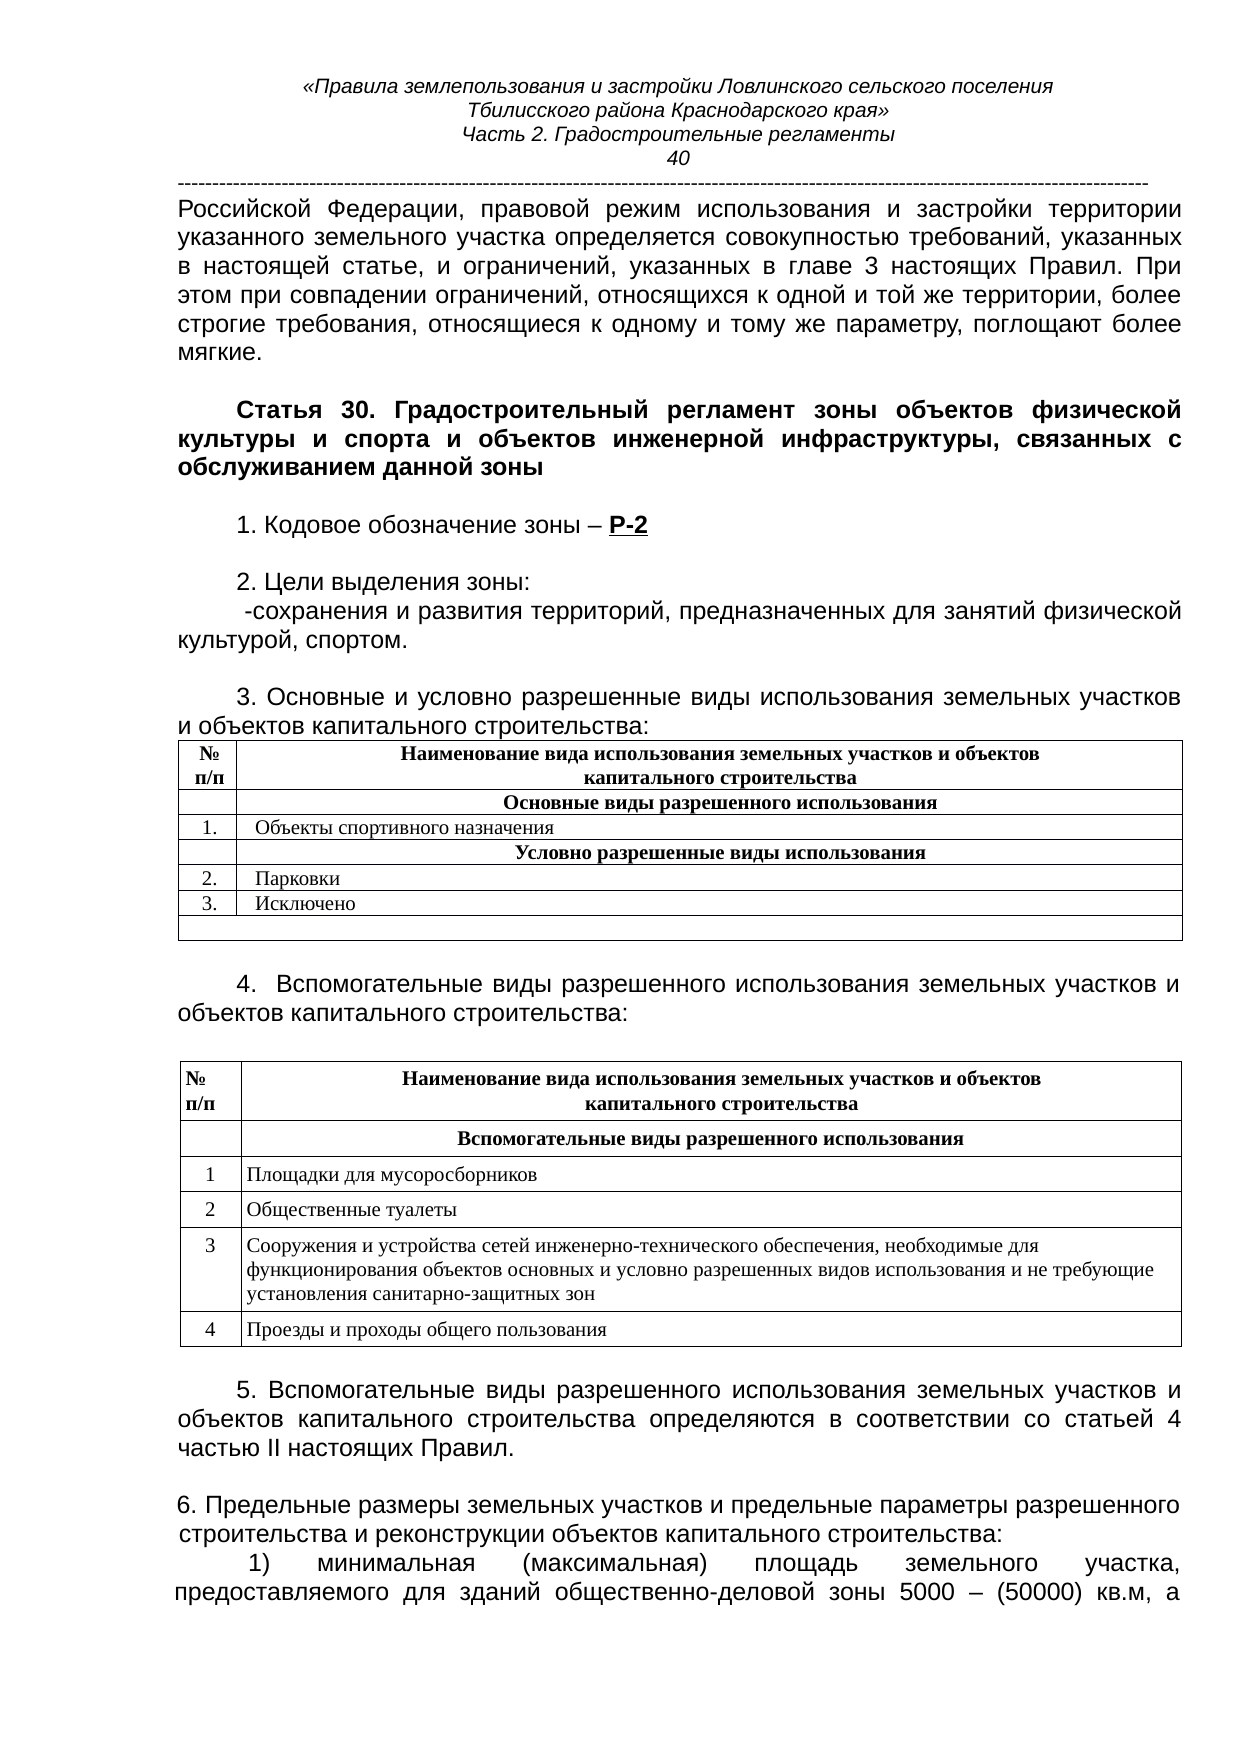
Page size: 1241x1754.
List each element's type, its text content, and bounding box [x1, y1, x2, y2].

table_cell 4 [181, 1312, 241, 1346]
table_cell Исключено [237, 891, 1182, 914]
table_cell 3. [179, 891, 236, 914]
table_cell Условно разрешенные виды использования [237, 840, 1182, 864]
table_cell 2 [181, 1192, 241, 1227]
table_cell Вспомогательные виды разрешенного использования [242, 1121, 1181, 1156]
table_cell 3 [181, 1228, 241, 1311]
table_header Наименование вида использования земельных участков и объектов капитального строительства [237, 741, 1182, 789]
text Статья 30. Градостроительный регламент зоны объектов физической культуры и спорта и объектов инженерной инфраструктуры, связанных с обслуживанием данной зоны [177, 395, 1183, 481]
text 3. Основные и условно разрешенные виды использования земельных участков и объектов капитального строительства: [177, 682, 1183, 740]
table_cell Основные виды разрешенного использования [237, 790, 1182, 814]
text 2. Цели выделения зоны: [177, 567, 1196, 596]
text 1. Кодовое обозначение зоны – Р-2 [177, 510, 1196, 539]
table_cell 1. [179, 815, 236, 839]
table_cell Объекты спортивного назначения [237, 815, 1182, 839]
table_cell [179, 916, 1182, 940]
table_cell Общественные туалеты [242, 1192, 1181, 1227]
text -сохранения и развития территорий, предназначенных для занятий физической культурой, спортом. [177, 596, 1183, 654]
table_cell 1 [181, 1157, 241, 1191]
table_cell Площадки для мусоросборников [242, 1157, 1181, 1191]
table_cell [179, 790, 236, 814]
text 1) минимальная (максимальная) площадь земельного участка, предоставляемого для зданий общественно-деловой зоны 5000 – (50000) кв.м, а [171, 1548, 1181, 1605]
text 5. Вспомогательные виды разрешенного использования земельных участков и объектов капитального строительства определяются в соответствии со статьей 4 частью II настоящих Правил. [177, 1375, 1183, 1462]
table_cell Сооружения и устройства сетей инженерно-технического обеспечения, необходимые для функционирования объектов основных и условно разрешенных видов использования и не требующие установления санитарно-защитных зон [242, 1228, 1181, 1311]
table_cell 2. [179, 865, 236, 889]
table_header № п/п [179, 741, 236, 789]
text 4. Вспомогательные виды разрешенного использования земельных участков и объектов капитального строительства: [177, 969, 1181, 1027]
table_cell Парковки [237, 865, 1182, 889]
table_header № п/п [181, 1062, 241, 1120]
table_cell [181, 1121, 241, 1156]
table_cell [179, 840, 236, 864]
text Российской Федерации, правовой режим использования и застройки территории указанного земельного участка определяется совокупностью требований, указанных в настоящей статье, и ограничений, указанных в главе 3 настоящих Правил. При этом при совпадении ограничений, относящихся к одной и той же территории, более строгие требования, относящиеся к одному и тому же параметру, поглощают более мягкие. [177, 194, 1183, 366]
table_cell Проезды и проходы общего пользования [242, 1312, 1181, 1346]
text 6. Предельные размеры земельных участков и предельные параметры разрешенного строительства и реконструкции объектов капитального строительства: [141, 1490, 1181, 1548]
table_header Наименование вида использования земельных участков и объектов капитального строительства [242, 1062, 1181, 1120]
